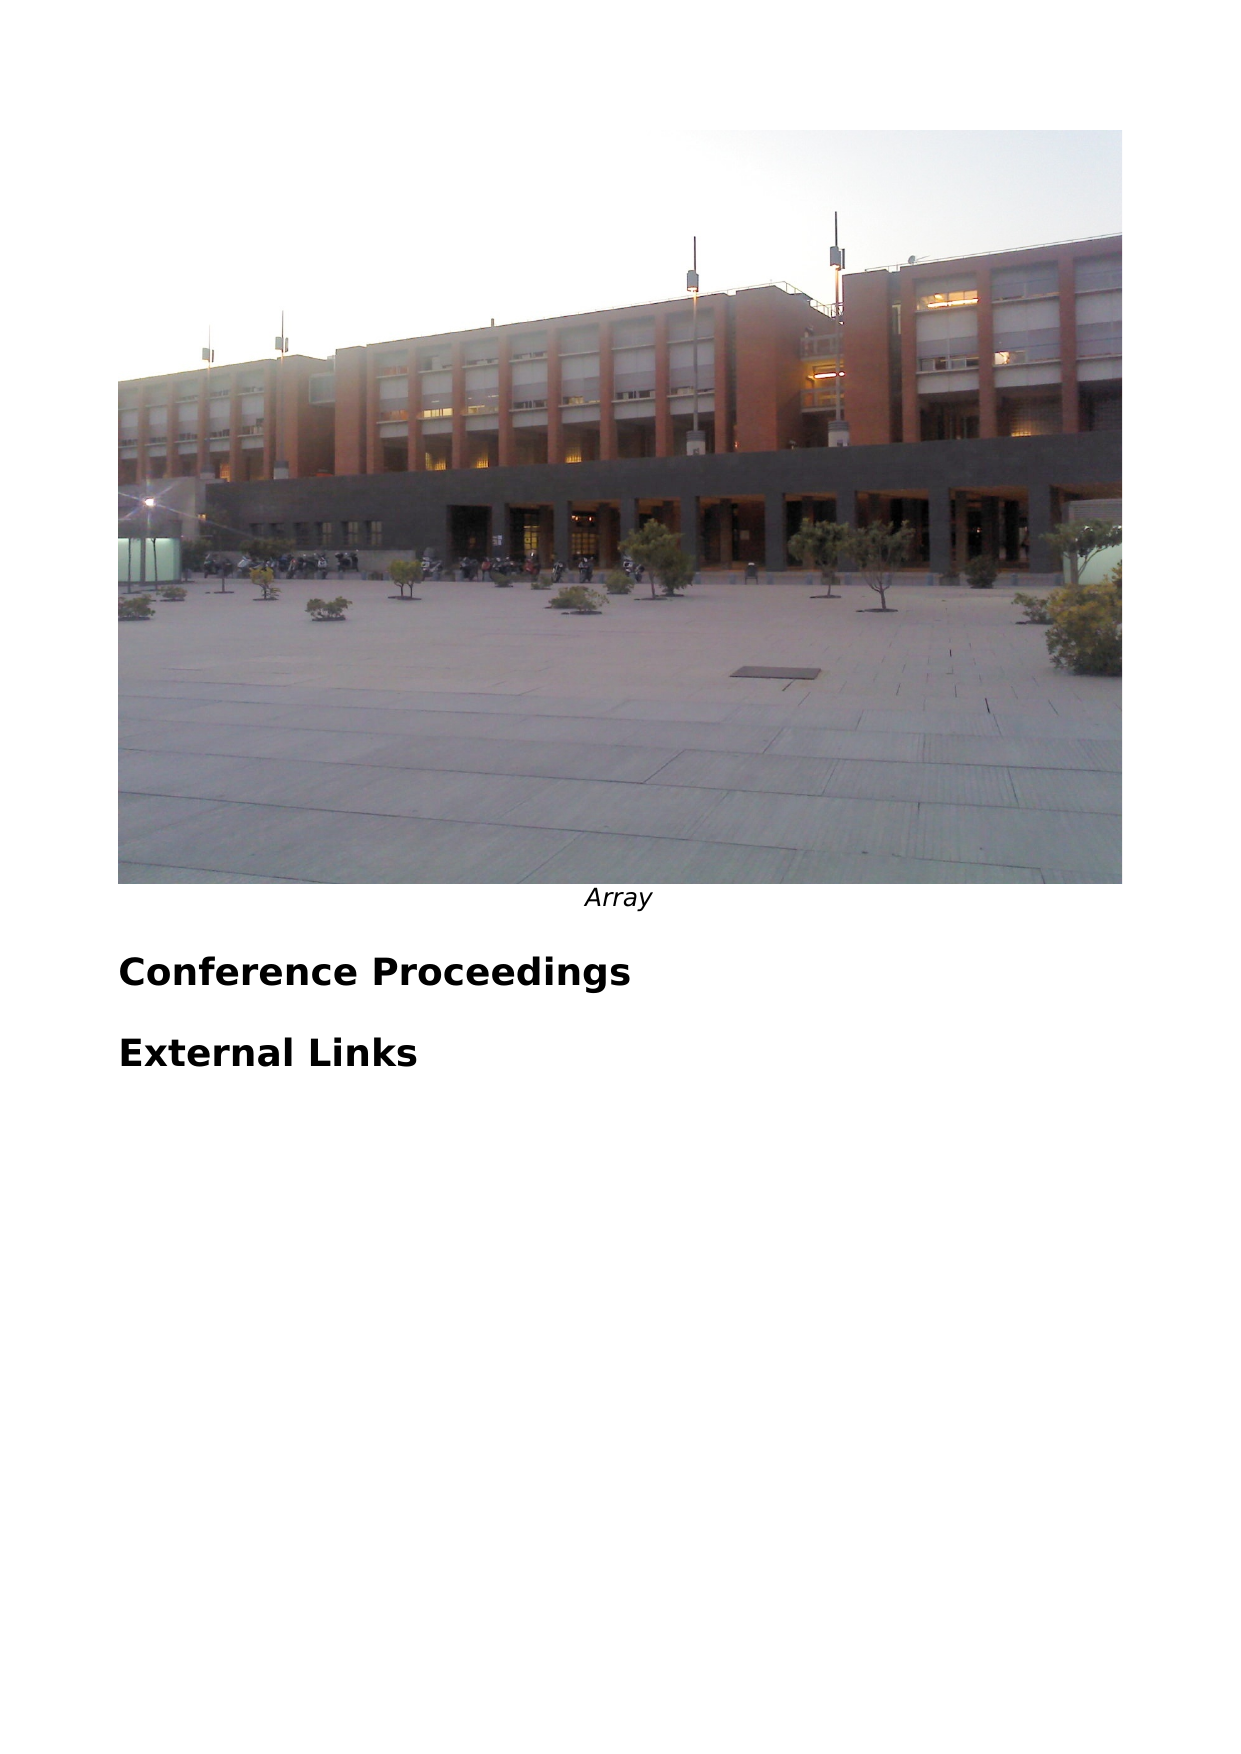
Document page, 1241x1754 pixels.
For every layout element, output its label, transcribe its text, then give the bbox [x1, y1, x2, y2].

picture [118, 130, 1123, 884]
subtitle External Links [118, 1031, 1122, 1075]
subtitle Conference Proceedings [118, 950, 1122, 994]
text Array [118, 884, 1122, 913]
